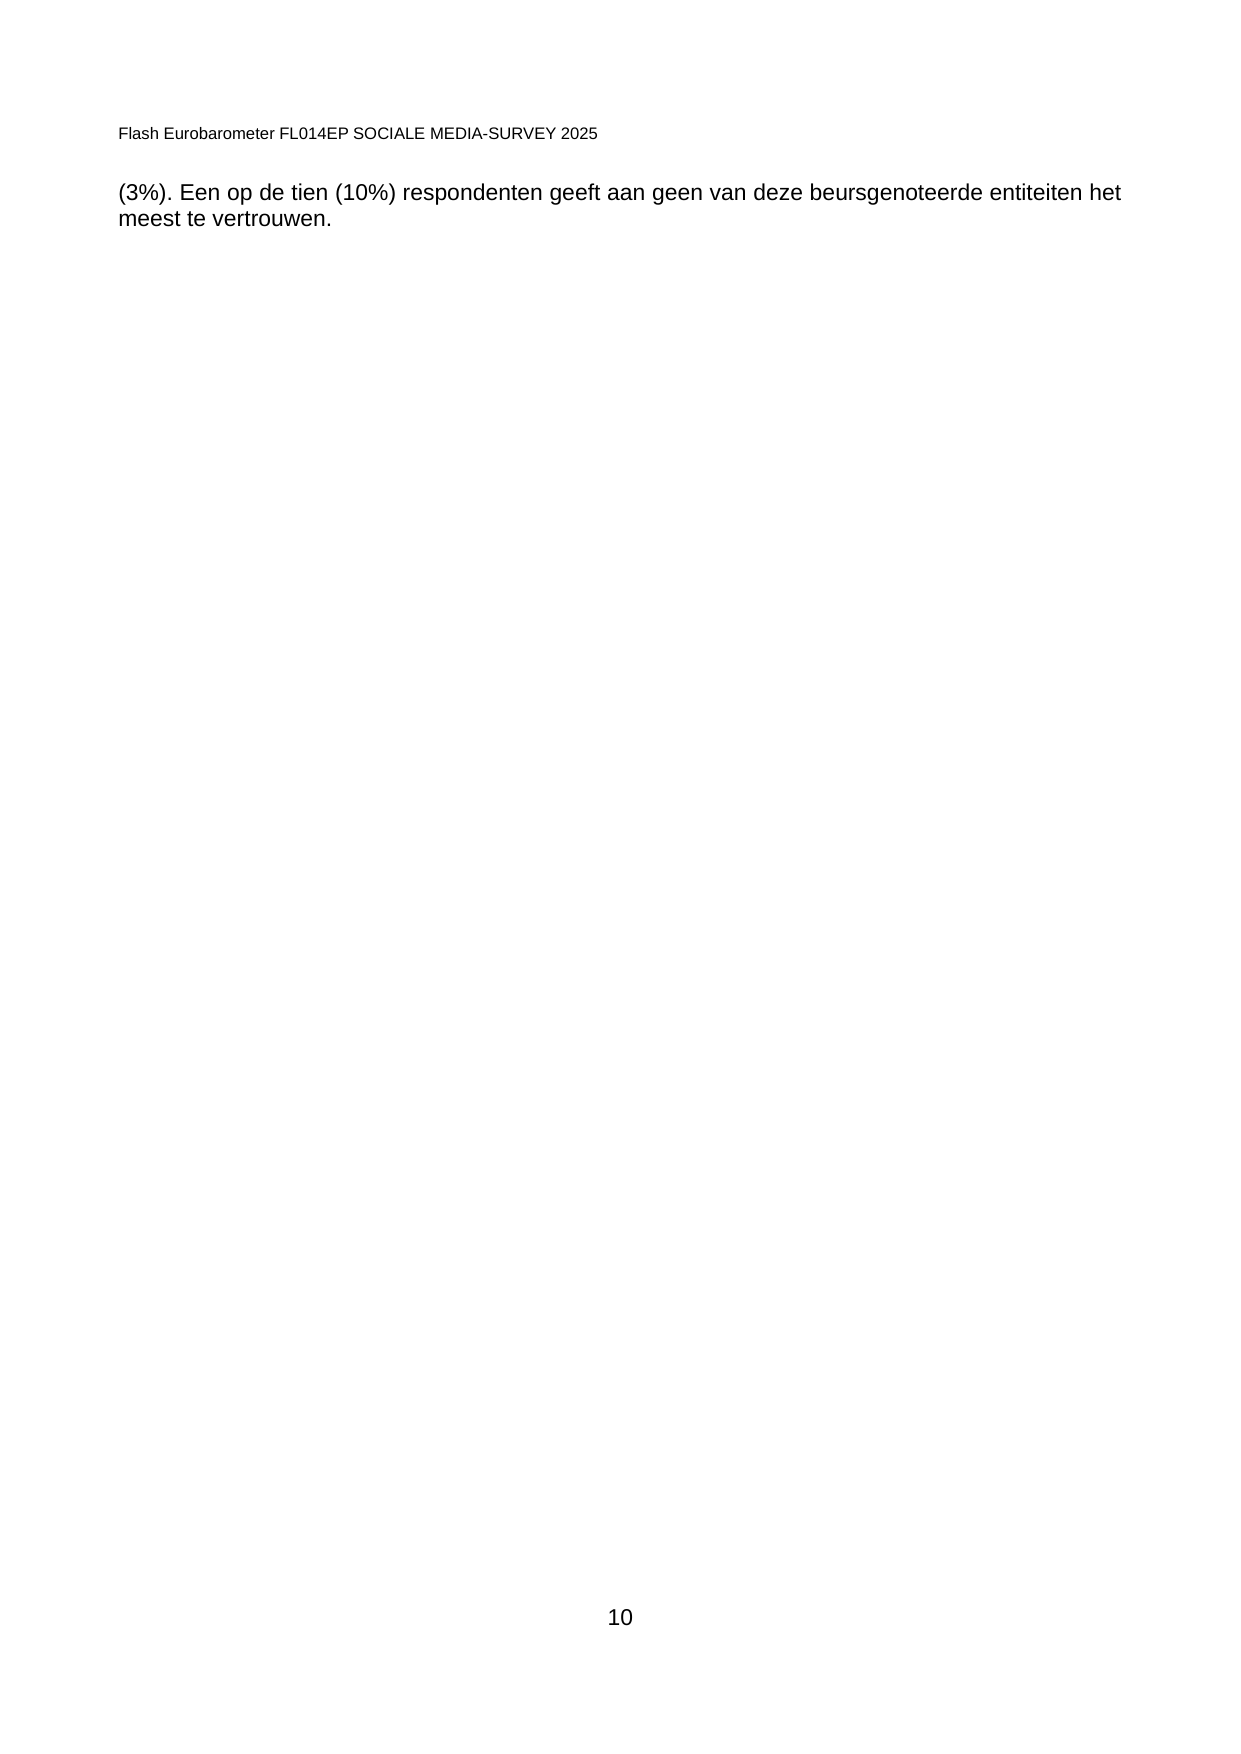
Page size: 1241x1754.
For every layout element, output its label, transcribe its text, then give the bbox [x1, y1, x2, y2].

text (3%). Een op de tien (10%) respondenten geeft aan geen van deze beursgenoteerde entiteiten het meest te vertrouwen. [118, 179, 1122, 231]
